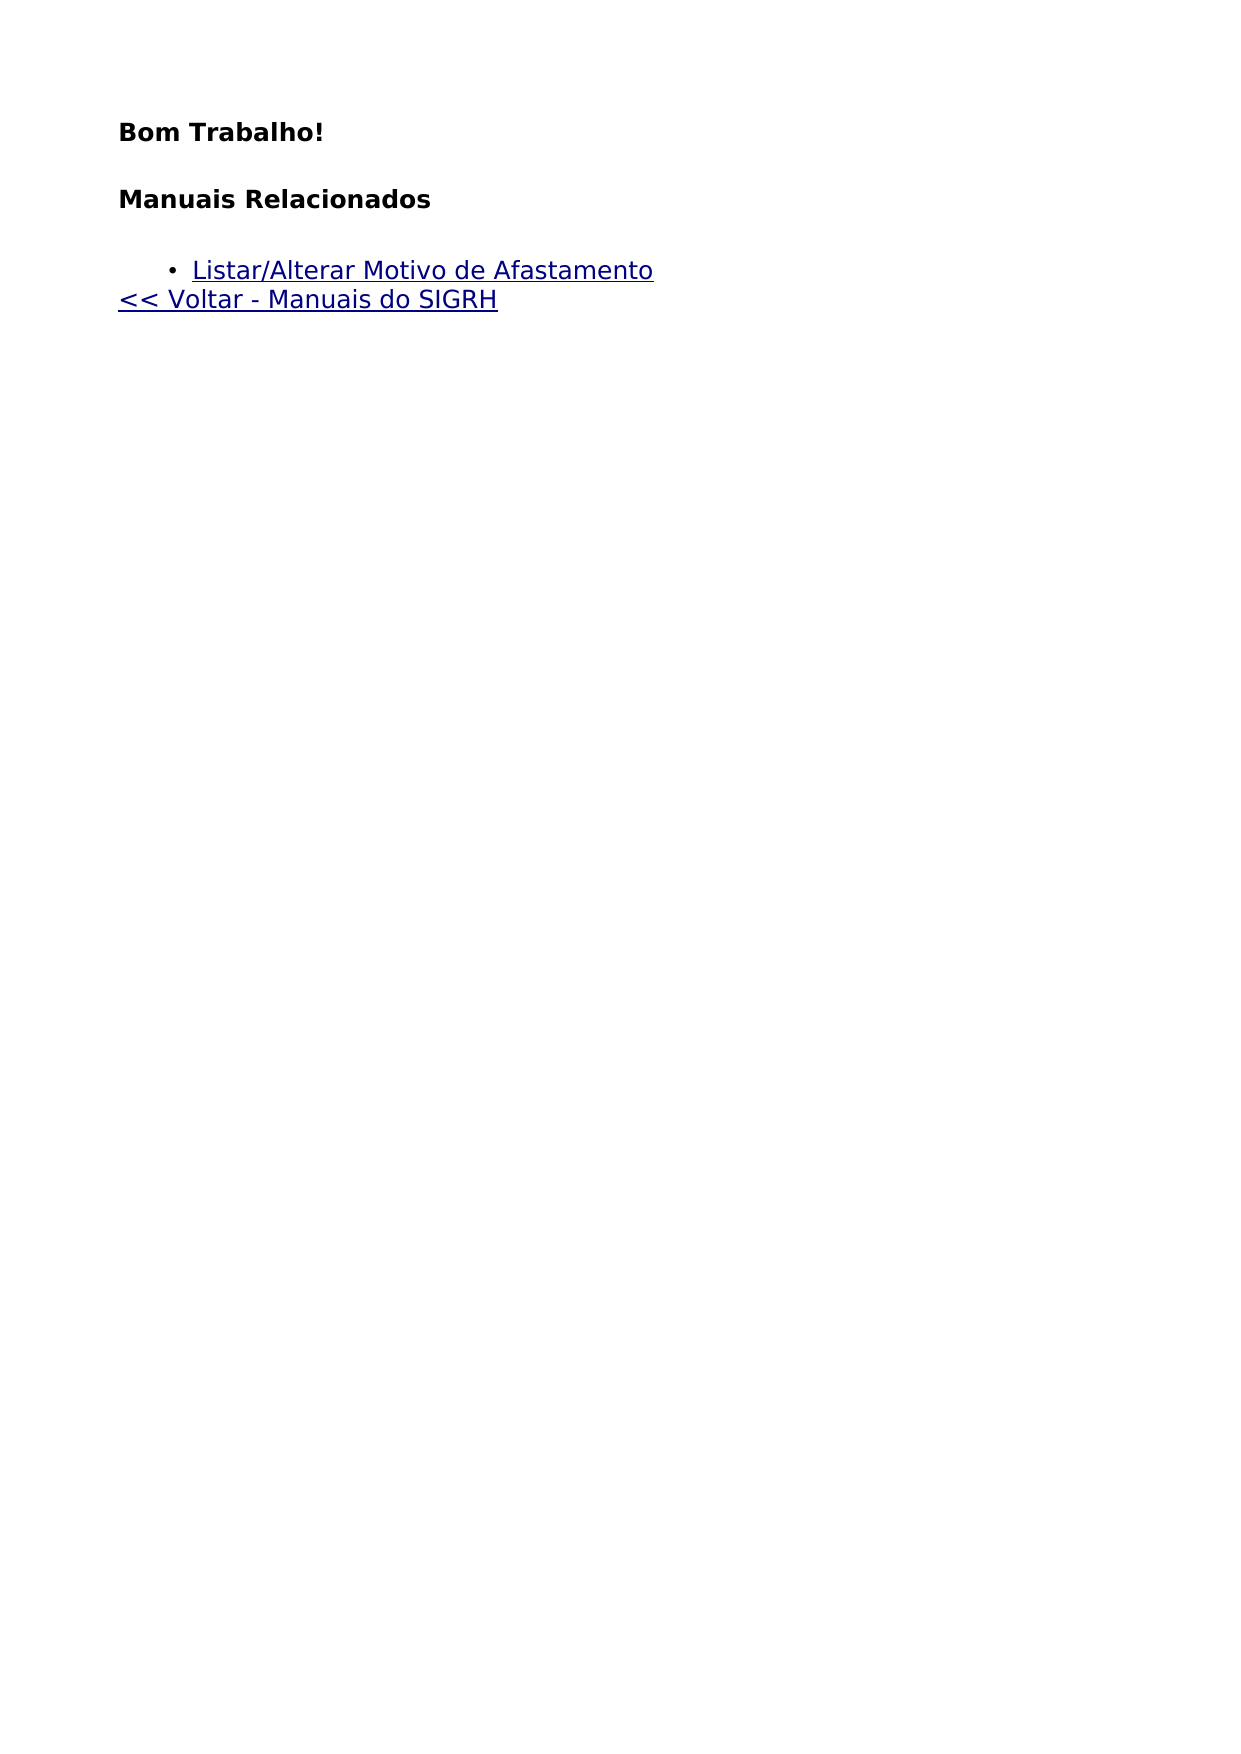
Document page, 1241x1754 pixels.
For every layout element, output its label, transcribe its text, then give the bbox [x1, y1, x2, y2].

text Bom Trabalho! [118, 118, 1122, 147]
list Listar/Alterar Motivo de Afastamento [177, 256, 1122, 285]
subtitle Manuais Relacionados [118, 185, 1122, 214]
text << Voltar - Manuais do SIGRH [118, 285, 1122, 314]
